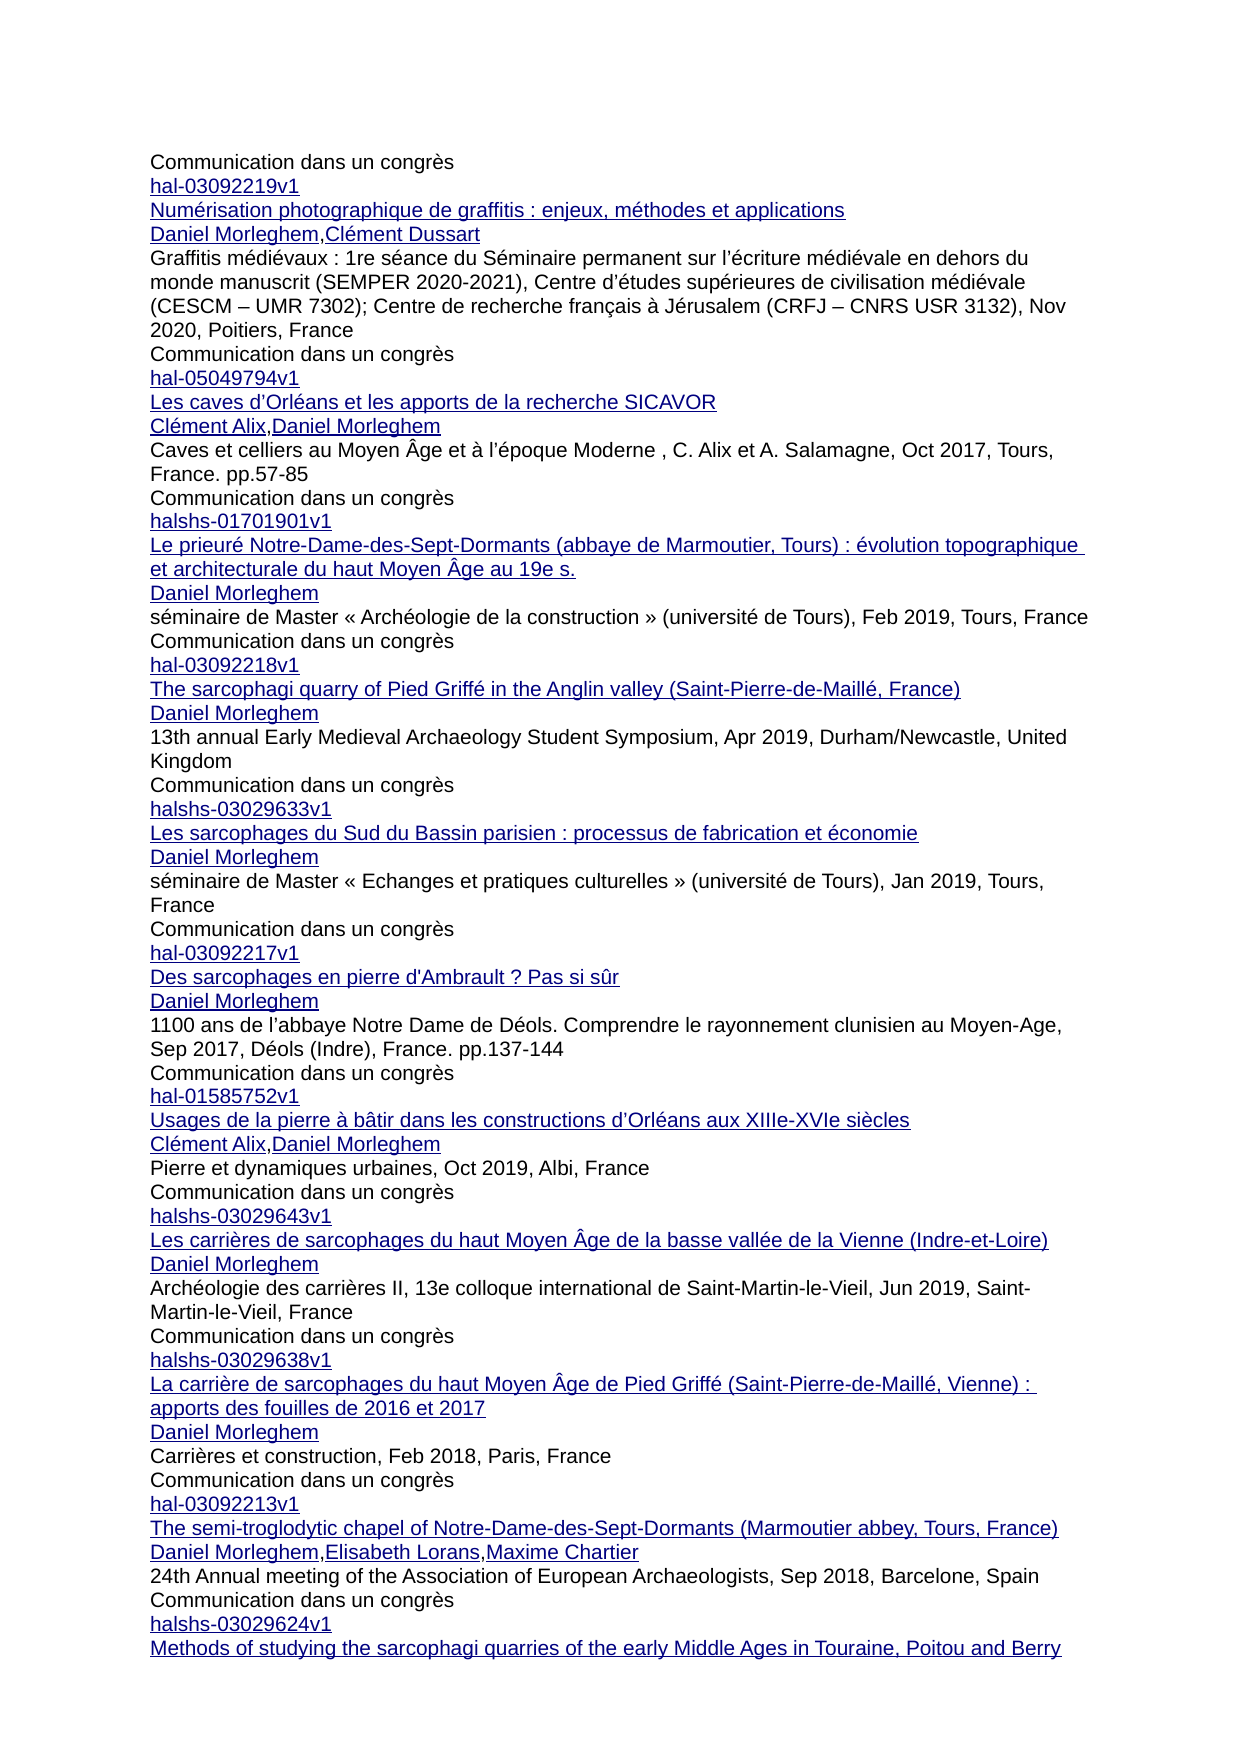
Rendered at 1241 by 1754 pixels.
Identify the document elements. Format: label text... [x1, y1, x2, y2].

table_cell Les carrières de sarcophages du haut Moyen Âge de la basse vallée de la Vienne (Indre-et-Loire) Daniel Morleghem Archéologie des carrières II, 13e colloque international de Saint-Martin-le-Vieil, Jun 2019, Saint-Martin-le-Vieil, France Communication dans un congrès halshs-03029638v1 [150, 1228, 1090, 1372]
table_cell Usages de la pierre à bâtir dans les constructions d’Orléans aux XIIIe-XVIe siècles Clément Alix,Daniel Morleghem Pierre et dynamiques urbaines, Oct 2019, Albi, France Communication dans un congrès halshs-03029643v1 [150, 1108, 1090, 1228]
table_cell La carrière de sarcophages du haut Moyen Âge de Pied Griffé (Saint-Pierre-de-Maillé, Vienne) : apports des fouilles de 2016 et 2017 Daniel Morleghem Carrières et construction, Feb 2018, Paris, France Communication dans un congrès hal-03092213v1 [150, 1372, 1090, 1516]
table_cell The sarcophagi quarry of Pied Griffé in the Anglin valley (Saint-Pierre-de-Maillé, France) Daniel Morleghem 13th annual Early Medieval Archaeology Student Symposium, Apr 2019, Durham/Newcastle, United Kingdom Communication dans un congrès halshs-03029633v1 [150, 677, 1090, 821]
table_cell Les caves d’Orléans et les apports de la recherche SICAVOR Clément Alix,Daniel Morleghem Caves et celliers au Moyen Âge et à l’époque Moderne , C. Alix et A. Salamagne, Oct 2017, Tours, France. pp.57-85 Communication dans un congrès halshs-01701901v1 [150, 390, 1090, 533]
table_cell Numérisation photographique de graffitis : enjeux, méthodes et applications Daniel Morleghem,Clément Dussart Graffitis médiévaux : 1re séance du Séminaire permanent sur l’écriture médiévale en dehors du monde manuscrit (SEMPER 2020-2021), Centre d’études supérieures de civilisation médiévale (CESCM – UMR 7302); Centre de recherche français à Jérusalem (CRFJ – CNRS USR 3132), Nov 2020, Poitiers, France Communication dans un congrès hal-05049794v1 [150, 198, 1090, 389]
table_cell Des sarcophages en pierre d'Ambrault ? Pas si sûr Daniel Morleghem 1100 ans de l’abbaye Notre Dame de Déols. Comprendre le rayonnement clunisien au Moyen-Age, Sep 2017, Déols (Indre), France. pp.137-144 Communication dans un congrès hal-01585752v1 [150, 965, 1090, 1108]
table_cell The semi-troglodytic chapel of Notre-Dame-des-Sept-Dormants (Marmoutier abbey, Tours, France) Daniel Morleghem,Elisabeth Lorans,Maxime Chartier 24th Annual meeting of the Association of European Archaeologists, Sep 2018, Barcelone, Spain Communication dans un congrès halshs-03029624v1 [150, 1516, 1090, 1635]
table_cell Les sarcophages du Sud du Bassin parisien : processus de fabrication et économie Daniel Morleghem séminaire de Master « Echanges et pratiques culturelles » (université de Tours), Jan 2019, Tours, France Communication dans un congrès hal-03092217v1 [150, 821, 1090, 964]
table_cell Le prieuré Notre-Dame-des-Sept-Dormants (abbaye de Marmoutier, Tours) : évolution topographique et architecturale du haut Moyen Âge au 19e s. Daniel Morleghem séminaire de Master « Archéologie de la construction » (université de Tours), Feb 2019, Tours, France Communication dans un congrès hal-03092218v1 [150, 533, 1090, 677]
table_cell Methods of studying the sarcophagi quarries of the early Middle Ages in Touraine, Poitou and Berry [150, 1635, 1090, 1659]
table_header Communication dans un congrès hal-03092219v1 [150, 150, 1090, 198]
